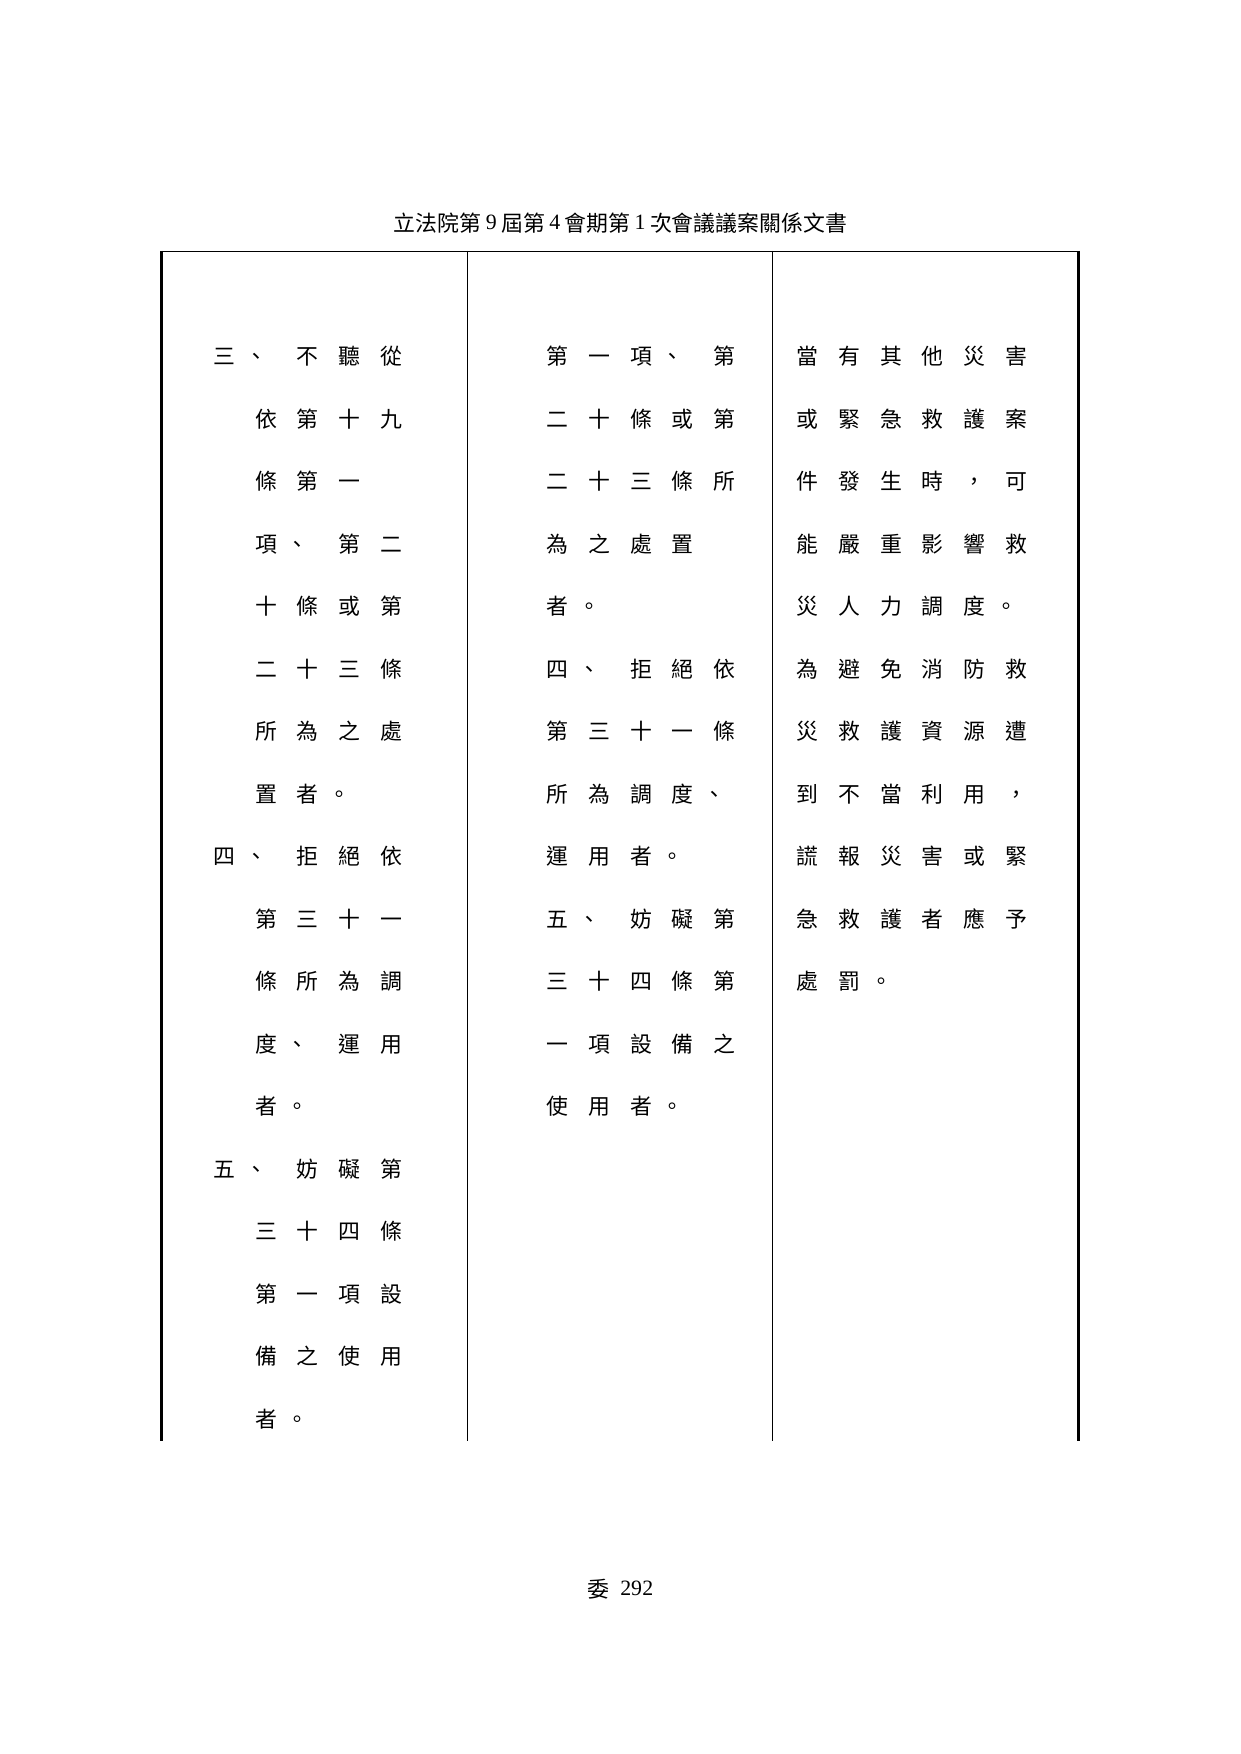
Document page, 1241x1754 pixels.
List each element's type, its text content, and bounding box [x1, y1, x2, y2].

table_cell 當有其他災害或緊急救護案件發生時，可能嚴重影響救災人力調度。 為避免消防救災救護資源遭到不當利用，謊報災害或緊急救護者應予處罰。 [773, 252, 1077, 1441]
table_cell 三、不聽從依第十九條第一項、第二十條或第二十三條所為之處置者。 四、拒絕依第三十一條所為調度、運用者。 五、妨礙第三十四條第一項設備之使用者。 [163, 252, 467, 1441]
table_cell 第一項、第二十條或第二十三條所為之處置者。 四、拒絕依第三十一條所為調度、運用者。 五、妨礙第三十四條第一項設備之使用者。 [468, 252, 772, 1441]
